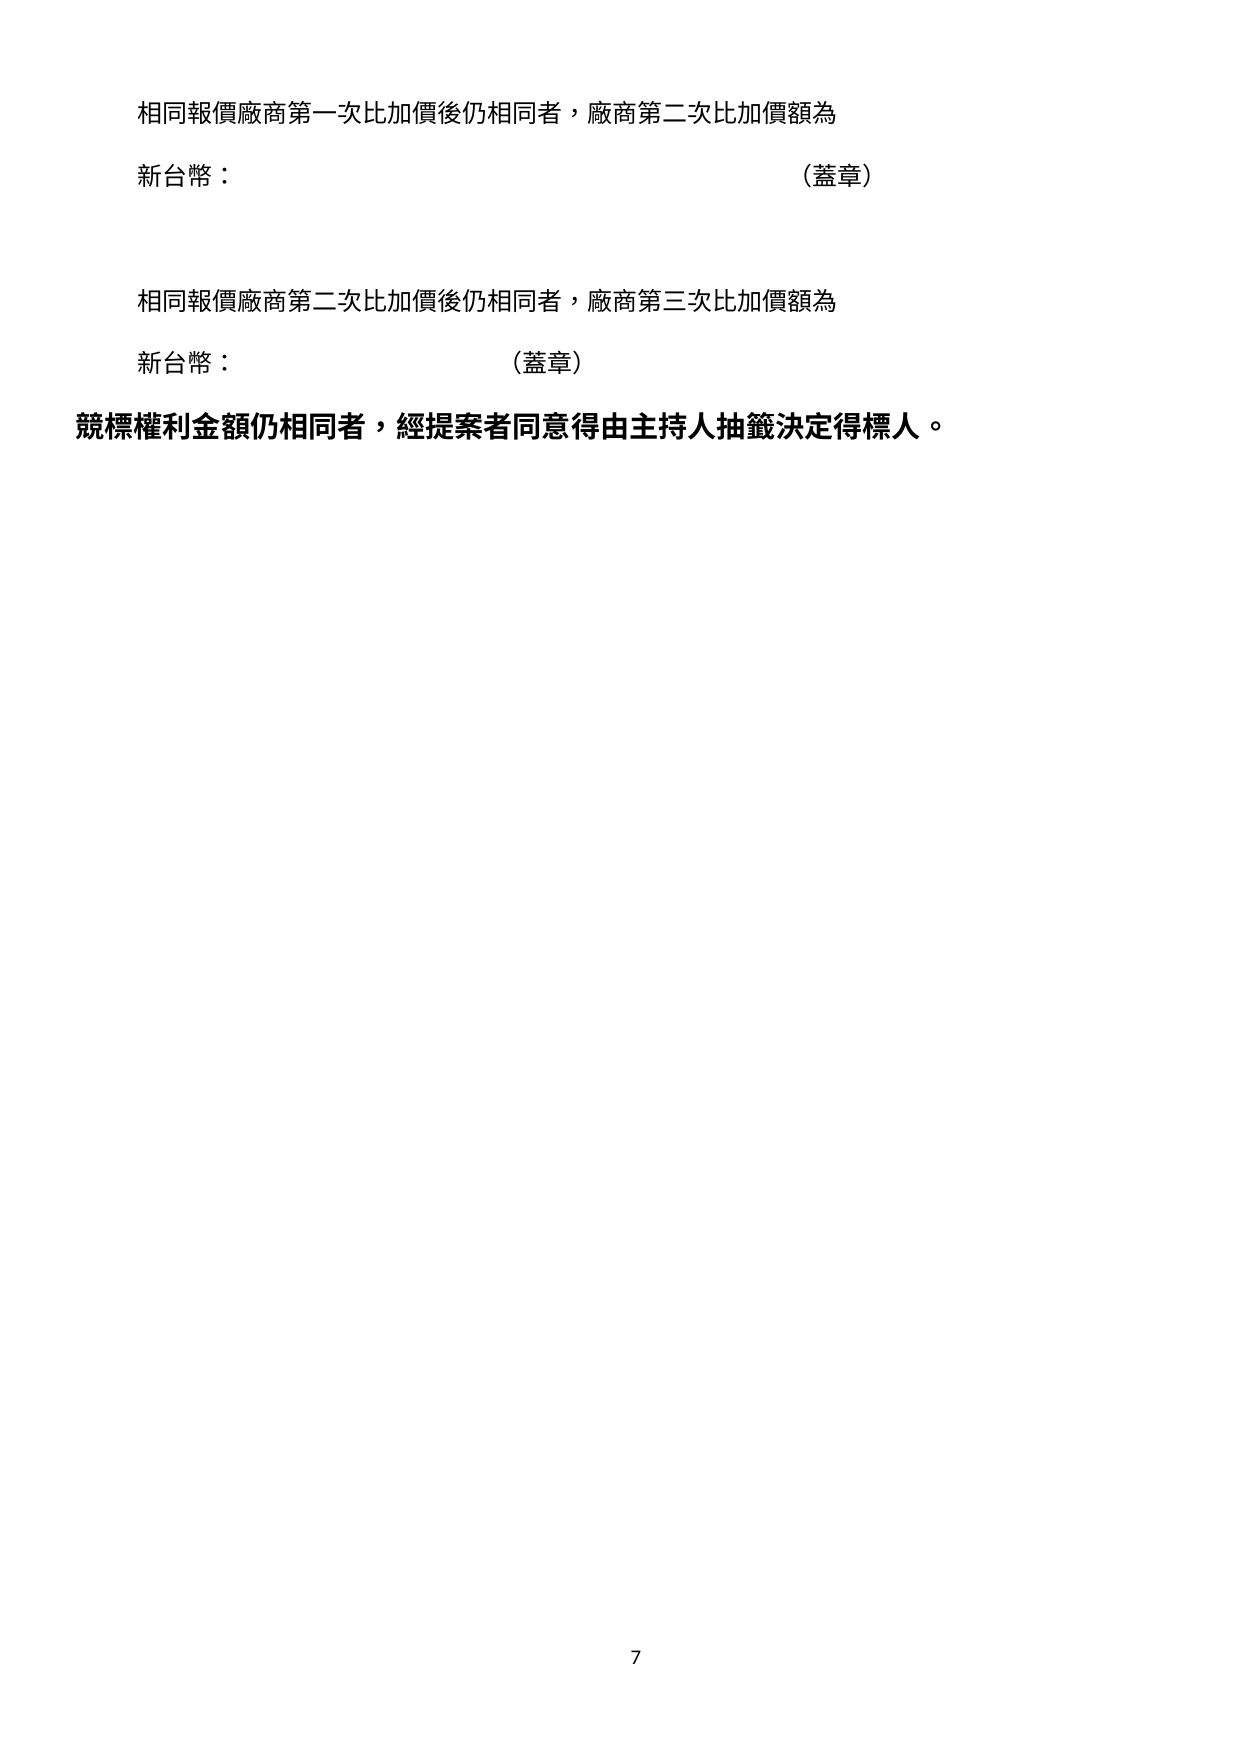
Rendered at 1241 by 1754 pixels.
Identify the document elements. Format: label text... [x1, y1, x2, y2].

text 新台幣： （蓋章） [137, 133, 1196, 195]
text 相同報價廠商第二次比加價後仍相同者，廠商第三次比加價額為 [137, 258, 1196, 320]
text 新台幣： （蓋章） [137, 320, 1196, 383]
text 競標權利金額仍相同者，經提案者同意得由主持人抽籤決定得標人。 [75, 383, 1196, 445]
text 相同報價廠商第一次比加價後仍相同者，廠商第二次比加價額為 [137, 70, 1196, 133]
